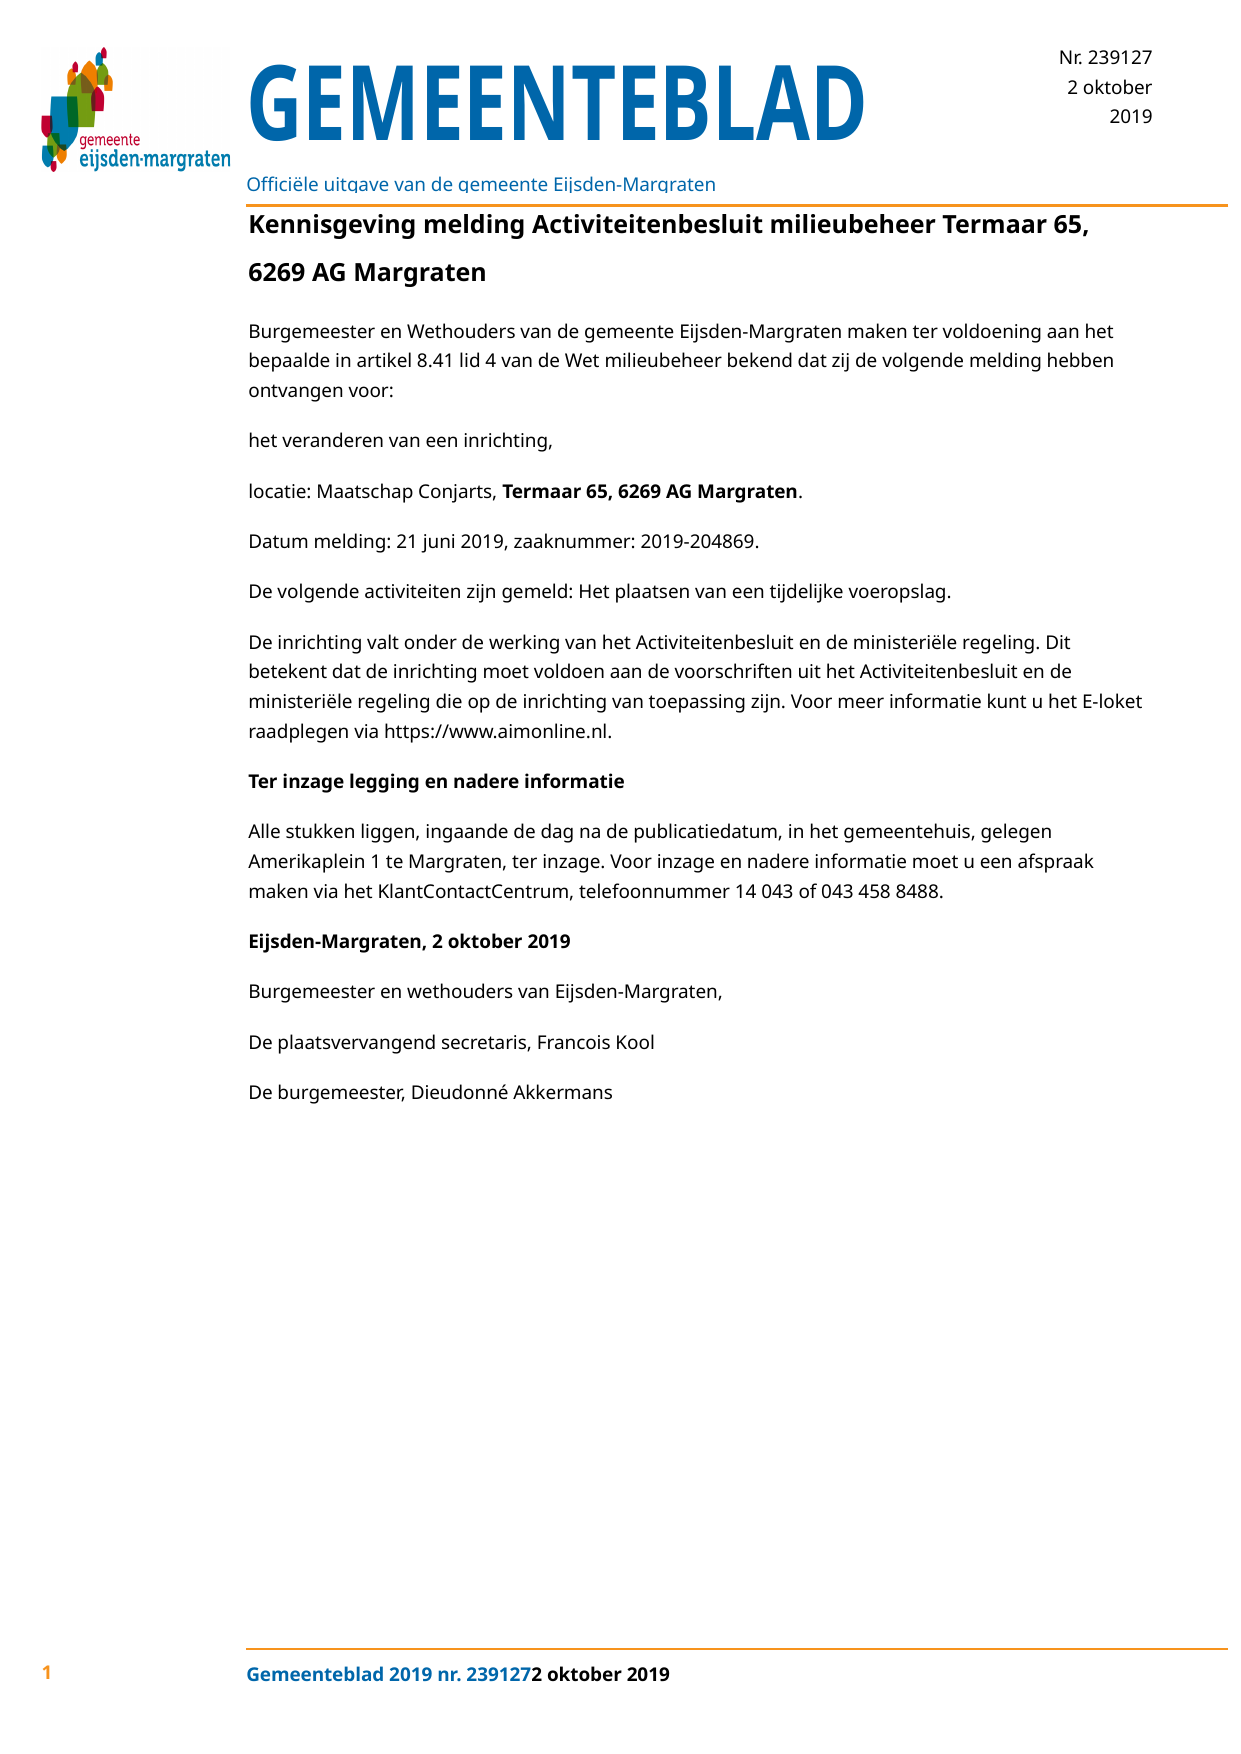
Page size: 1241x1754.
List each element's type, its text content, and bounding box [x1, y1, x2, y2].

text De plaatsvervangend secretaris, Francois Kool [248, 1029, 1152, 1055]
text De burgemeester, Dieudonné Akkermans [248, 1079, 1152, 1105]
text locatie: Maatschap Conjarts, Termaar 65, 6269 AG Margraten. [248, 478, 1152, 504]
text De inrichting valt onder de werking van het Activiteitenbesluit en de ministeriële regeling. Dit betekent dat de inrichting moet voldoen aan de voorschriften uit het Activiteitenbesluit en de ministeriële regeling die op de inrichting van toepassing zijn. Voor meer informatie kunt u het E-loket raadplegen via https://www.aimonline.nl. [248, 629, 1152, 744]
text Datum melding: 21 juni 2019, zaaknummer: 2019-204869. [248, 528, 1152, 554]
text De volgende activiteiten zijn gemeld: Het plaatsen van een tijdelijke voeropslag. [248, 579, 1152, 604]
text het veranderen van een inrichting, [248, 427, 1152, 453]
text Burgemeester en wethouders van Eijsden-Margraten, [248, 979, 1152, 1004]
text Burgemeester en Wethouders van de gemeente Eijsden-Margraten maken ter voldoening aan het bepaalde in artikel 8.41 lid 4 van de Wet milieubeheer bekend dat zij de volgende melding hebben ontvangen voor: [248, 318, 1152, 403]
picture [41, 47, 231, 172]
text Ter inzage legging en nadere informatie [248, 768, 1152, 794]
text Alle stukken liggen, ingaande de dag na de publicatiedatum, in het gemeentehuis, gelegen Amerikaplein 1 te Margraten, ter inzage. Voor inzage en nadere informatie moet u een afspraak maken via het KlantContactCentrum, telefoonnummer 14 043 of 043 458 8488. [248, 819, 1152, 904]
text Kennisgeving melding Activiteitenbesluit milieubeheer Termaar 65, 6269 AG Margraten [248, 207, 1152, 288]
text Eijsden-Margraten, 2 oktober 2019 [248, 928, 1152, 954]
